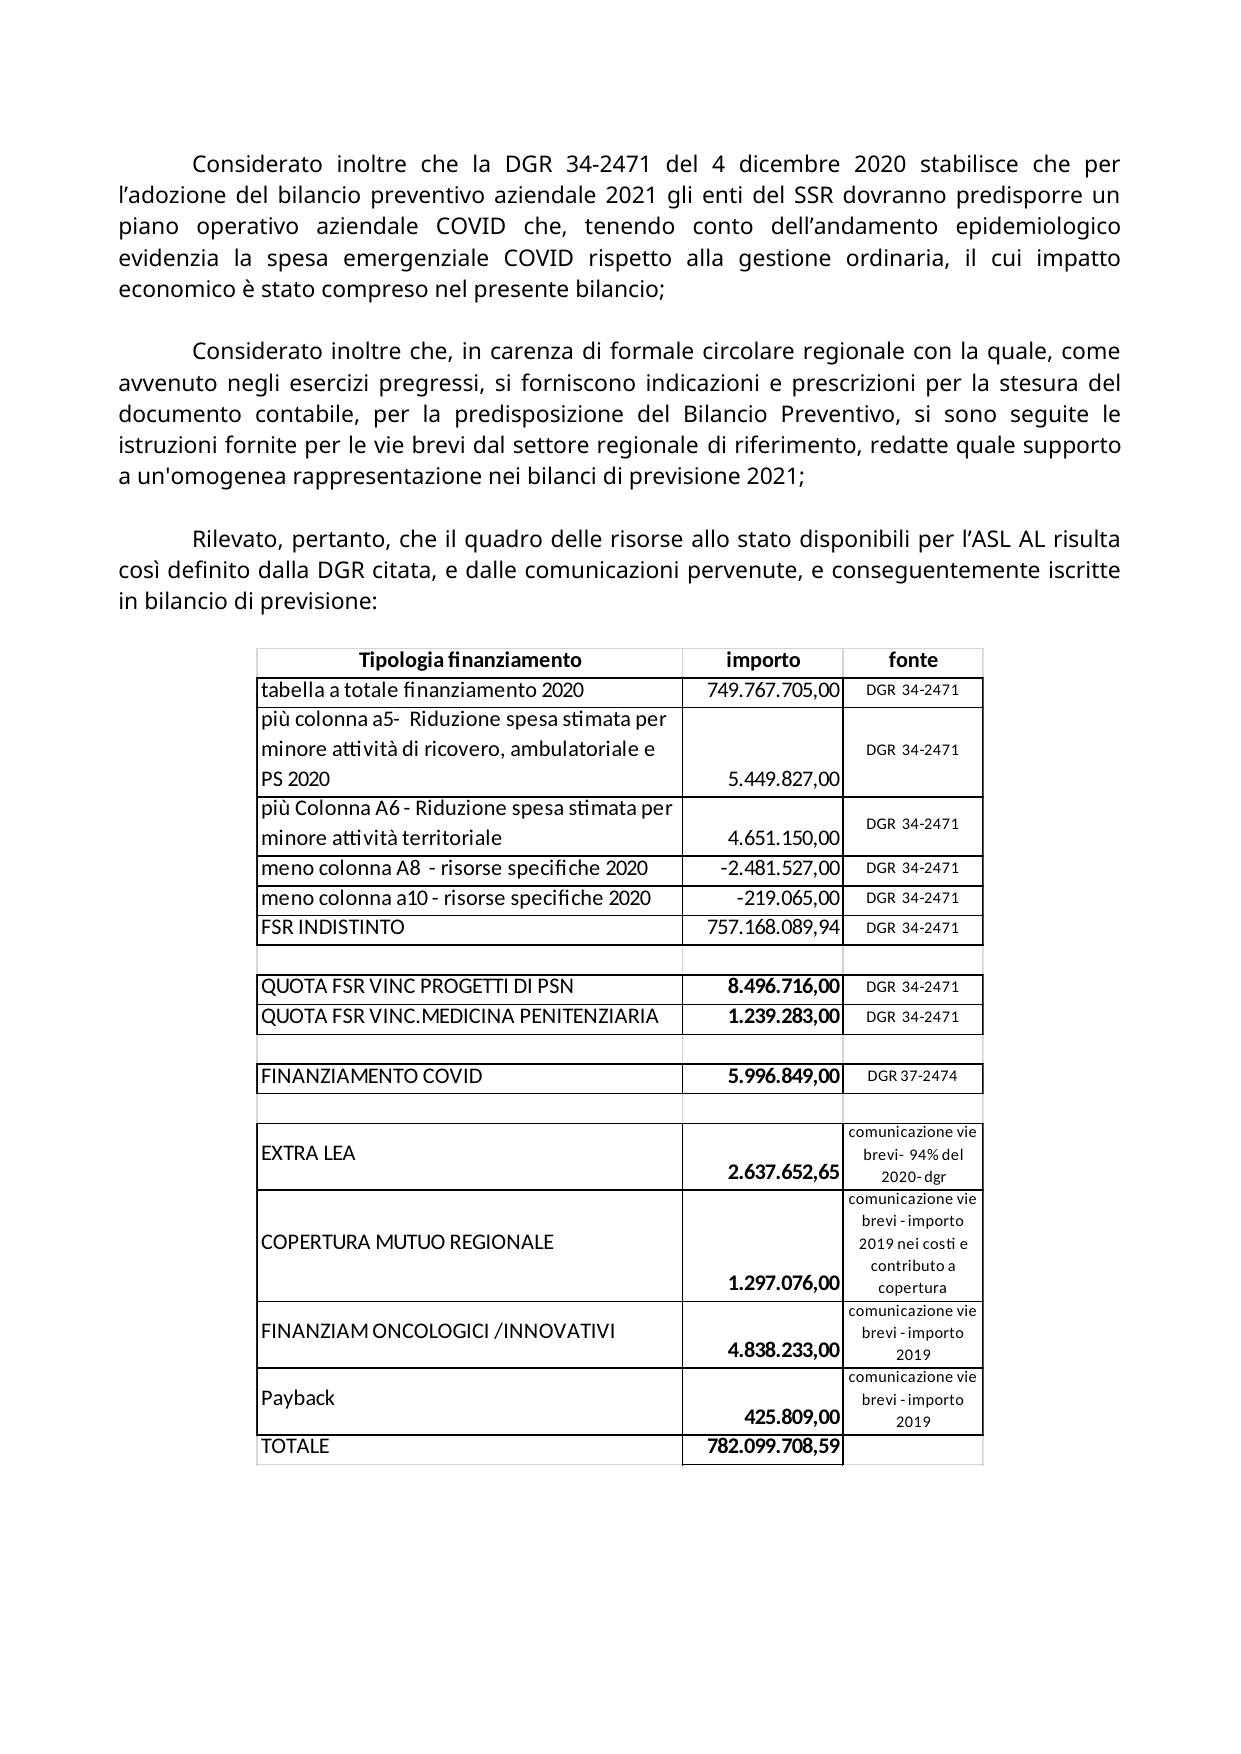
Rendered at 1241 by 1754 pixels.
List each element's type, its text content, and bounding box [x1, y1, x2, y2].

text Considerato inoltre che, in carenza di formale circolare regionale con la quale, come avvenuto negli esercizi pregressi, si forniscono indicazioni e prescrizioni per la stesura del documento contabile, per la predisposizione del Bilancio Preventivo, si sono seguite le istruzioni fornite per le vie brevi dal settore regionale di riferimento, redatte quale supporto a un'omogenea rappresentazione nei bilanci di previsione 2021; [118, 335, 1122, 491]
text Rilevato, pertanto, che il quadro delle risorse allo stato disponibili per l’ASL AL risulta così definito dalla DGR citata, e dalle comunicazioni pervenute, e conseguentemente iscritte in bilancio di previsione: [118, 523, 1122, 616]
text Considerato inoltre che la DGR 34-2471 del 4 dicembre 2020 stabilisce che per l’adozione del bilancio preventivo aziendale 2021 gli enti del SSR dovranno predisporre un piano operativo aziendale COVID che, tenendo conto dell’andamento epidemiologico evidenzia la spesa emergenziale COVID rispetto alla gestione ordinaria, il cui impatto economico è stato compreso nel presente bilancio; [118, 148, 1122, 304]
